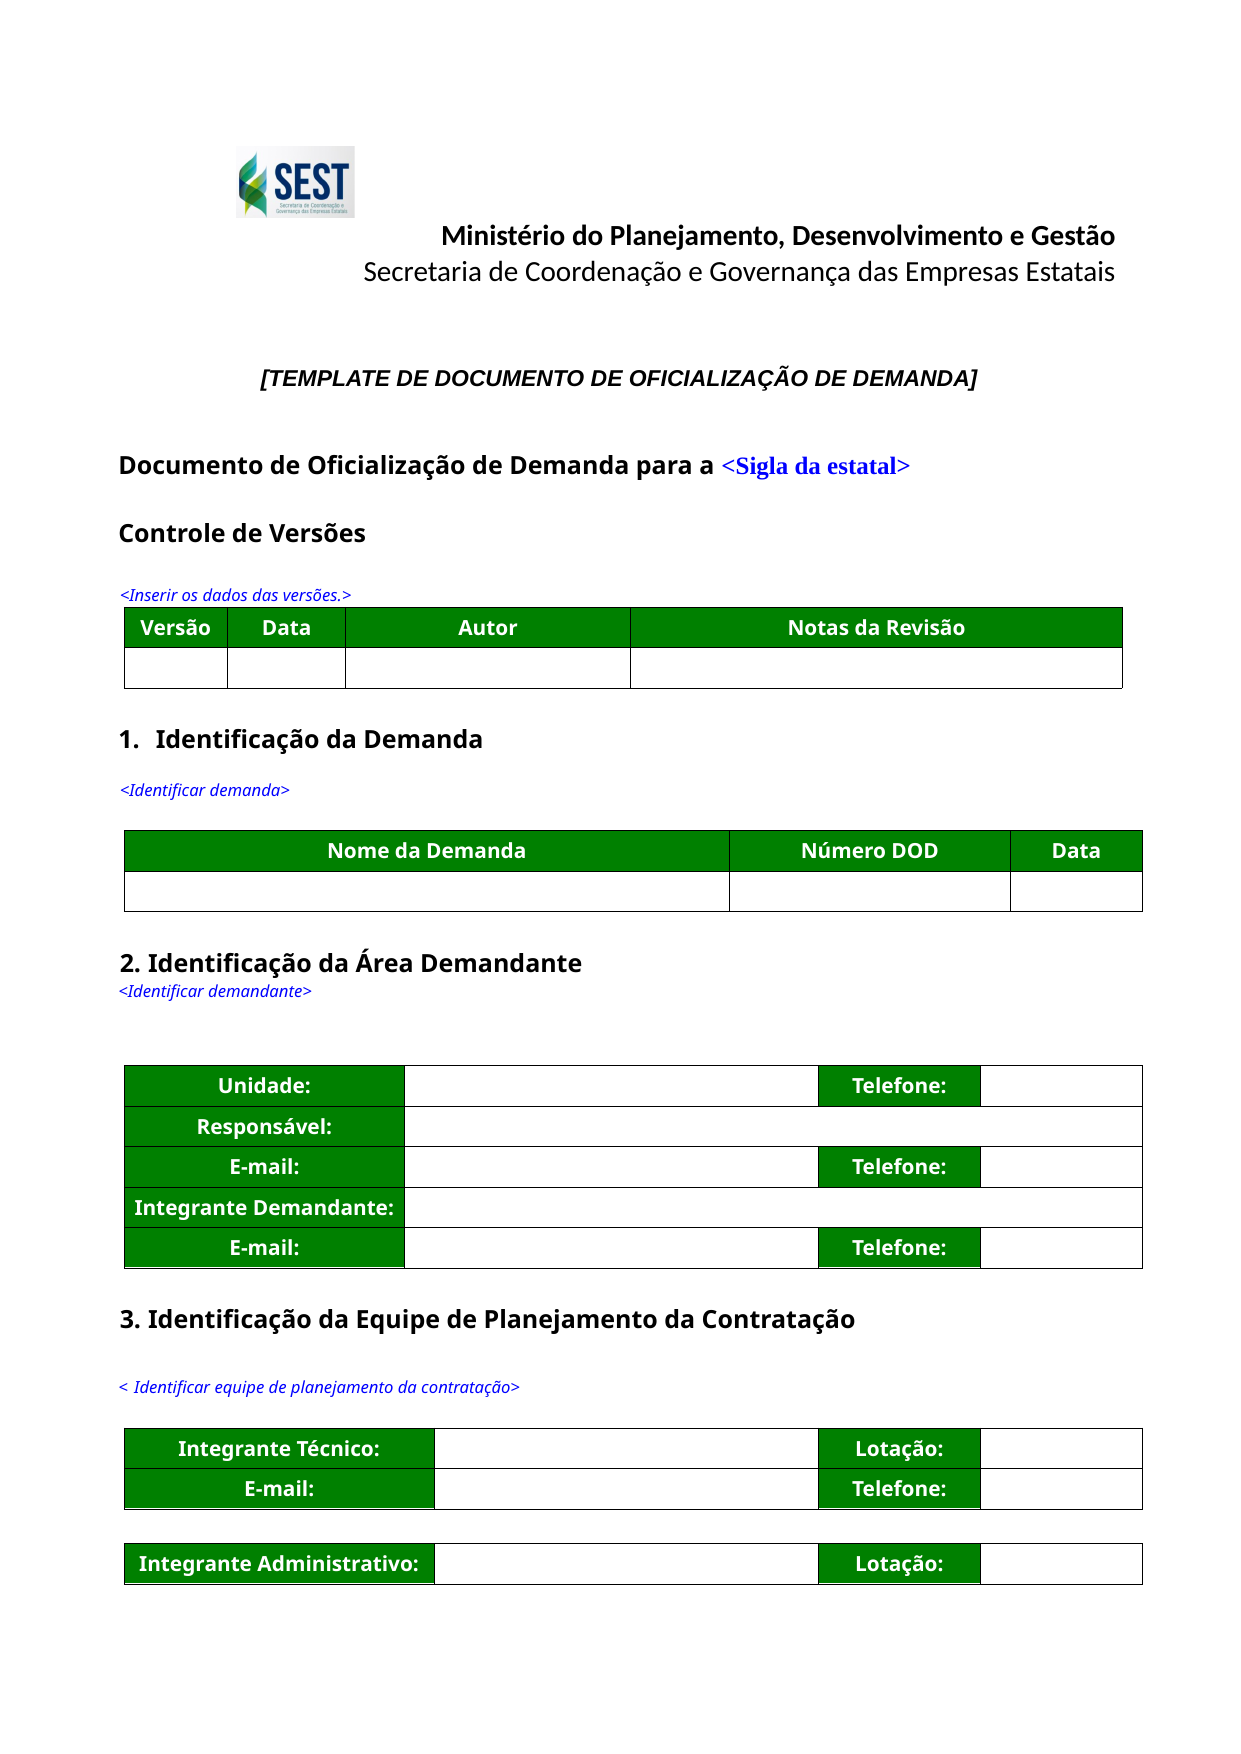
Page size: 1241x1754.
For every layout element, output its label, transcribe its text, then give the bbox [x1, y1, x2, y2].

list Identificação da Equipe de Planejamento da Contratação [119, 1302, 1122, 1336]
table_header Integrante Técnico: [125, 1429, 434, 1468]
table_header Data [1011, 831, 1142, 871]
table_header Lotação: [819, 1544, 980, 1583]
list Identificação da Área Demandante [119, 946, 1122, 980]
table_cell [631, 648, 1122, 688]
table_header Notas da Revisão [631, 608, 1122, 647]
table_cell [125, 648, 227, 688]
text Documento de Oficialização de Demanda para a <Sigla da estatal> [118, 448, 1122, 482]
list Identificação da Demanda [118, 722, 1122, 756]
table_cell [125, 872, 729, 911]
table_cell [405, 1107, 1142, 1146]
table_cell Telefone: [819, 1228, 980, 1267]
table_cell Telefone: [819, 1469, 980, 1508]
table_cell [405, 1228, 818, 1267]
text Controle de Versões [118, 516, 1122, 550]
table_header Lotação: [819, 1429, 980, 1468]
table_cell E-mail: [125, 1469, 434, 1508]
table_cell [346, 648, 630, 688]
table_cell [435, 1469, 818, 1508]
table_cell [981, 1469, 1142, 1508]
text < Identificar equipe de planejamento da contratação> [118, 1370, 1122, 1399]
table_header Telefone: [819, 1066, 980, 1106]
table_cell [405, 1188, 1142, 1227]
table_header Autor [346, 608, 630, 647]
table_header Data [228, 608, 345, 647]
table_header [405, 1066, 818, 1106]
table_header Versão [125, 608, 227, 647]
table_cell E-mail: [125, 1228, 404, 1267]
table_header [981, 1429, 1142, 1468]
text <Identificar demandante> [118, 980, 1122, 1003]
text <Inserir os dados das versões.> [119, 584, 1122, 607]
table_header Nome da Demanda [125, 831, 729, 871]
table_cell Integrante Demandante: [125, 1188, 404, 1227]
table_header Unidade: [125, 1066, 404, 1106]
table_cell Responsável: [125, 1107, 404, 1146]
table_header [435, 1429, 818, 1468]
table_header [981, 1066, 1142, 1106]
table_cell E-mail: [125, 1147, 404, 1187]
table_header Integrante Administrativo: [125, 1544, 434, 1583]
table_cell Telefone: [819, 1147, 980, 1187]
table_cell [981, 1228, 1142, 1267]
table_cell [981, 1147, 1142, 1187]
table_header [435, 1544, 818, 1583]
table_header [981, 1544, 1142, 1583]
table_cell [1011, 872, 1142, 911]
table_cell [228, 648, 345, 688]
table_cell [730, 872, 1010, 911]
table_header Número DOD [730, 831, 1010, 871]
table_cell [405, 1147, 818, 1187]
text <Identificar demanda> [119, 779, 1122, 802]
